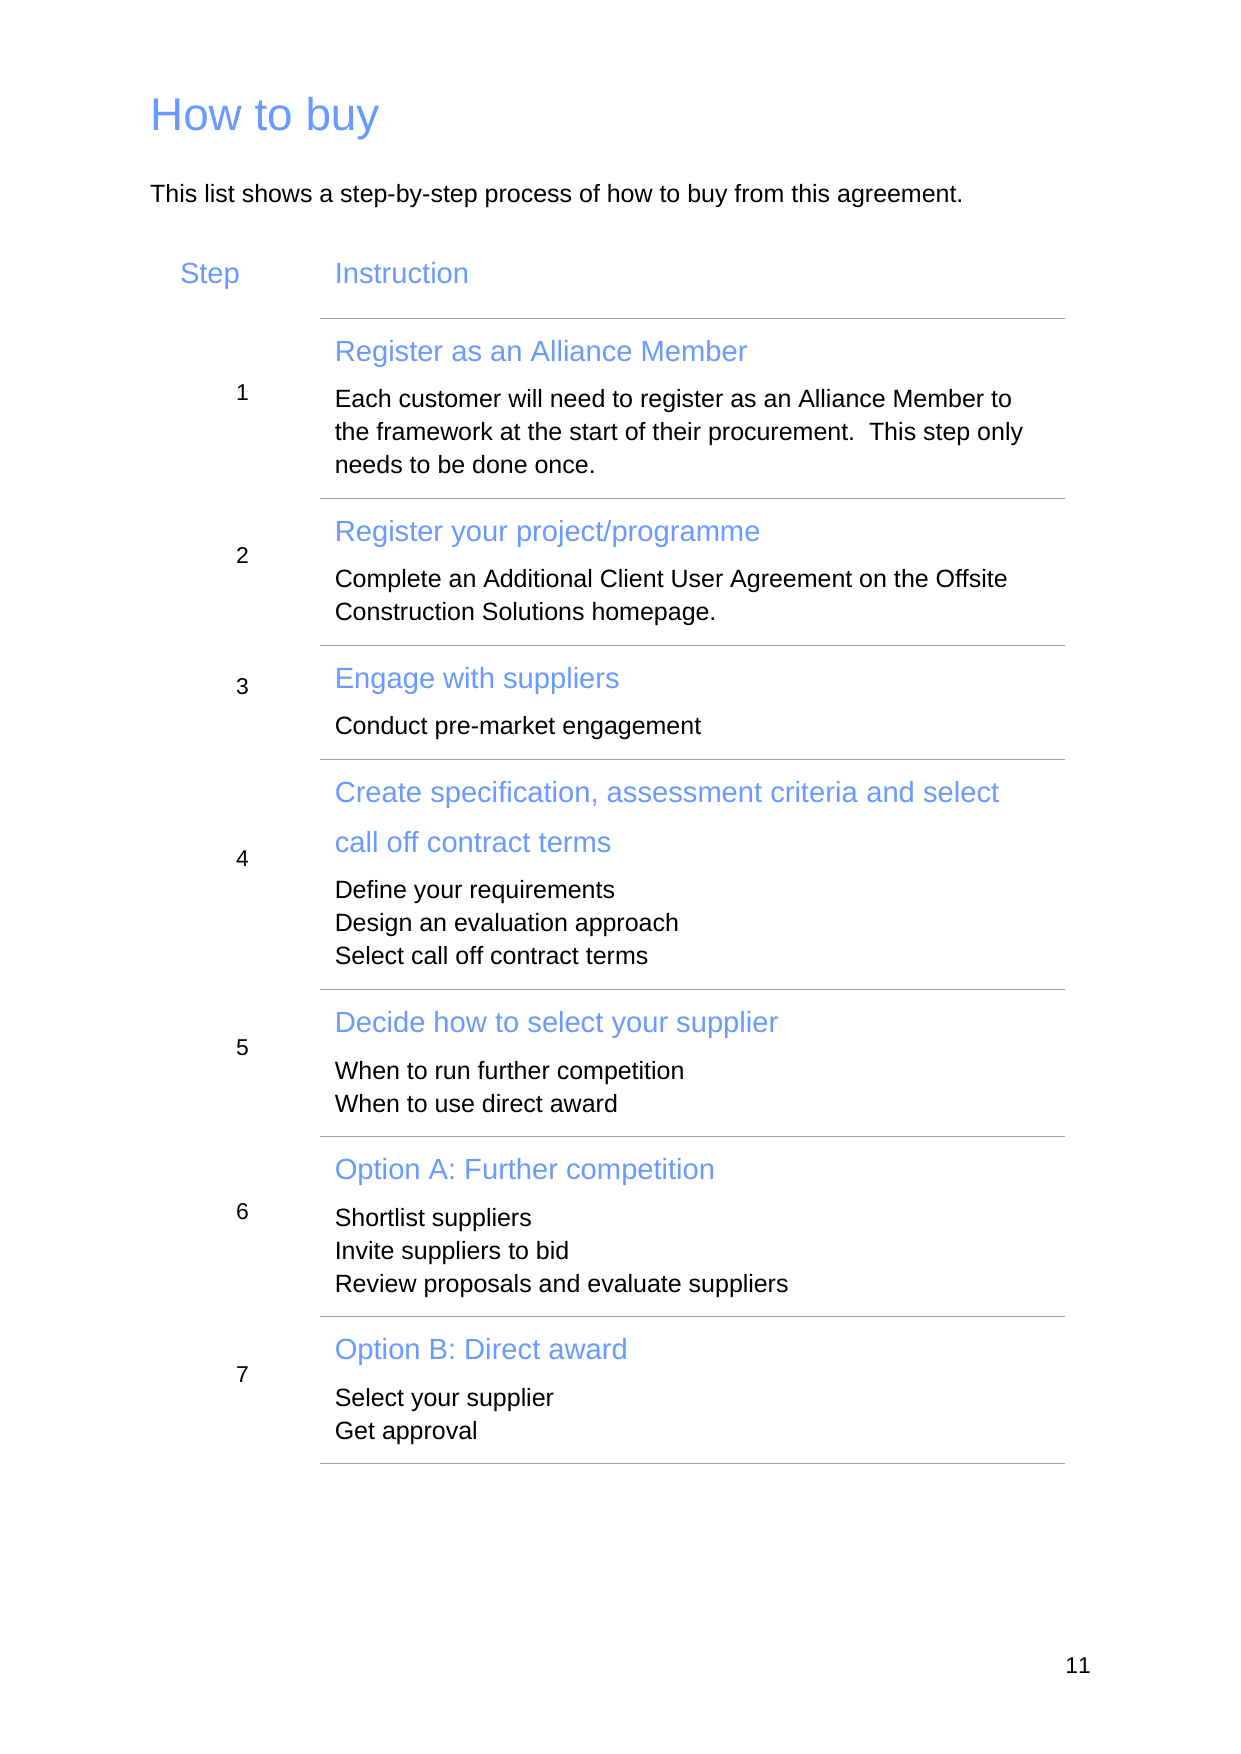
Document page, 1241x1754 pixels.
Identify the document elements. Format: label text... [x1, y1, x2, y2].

table_cell [1065, 498, 1076, 644]
table_header [1065, 241, 1076, 318]
table_cell 4 [165, 759, 319, 989]
table_header Step [165, 241, 319, 318]
table_cell [1065, 759, 1076, 989]
table_cell 7 [165, 1316, 319, 1463]
table_cell Register your project/programme Complete an Additional Client User Agreement on the Offsite Construction Solutions homepage. [320, 499, 1065, 644]
table_cell [1065, 318, 1076, 498]
table_cell 1 [165, 318, 319, 498]
table_cell 2 [165, 498, 319, 644]
table_cell Engage with suppliers Conduct pre-market engagement [320, 646, 1065, 758]
table_cell [1065, 645, 1076, 758]
table_cell Register as an Alliance Member Each customer will need to register as an Alliance Member to the framework at the start of their procurement. This step only needs to be done once. [320, 319, 1065, 498]
table_cell [1065, 989, 1076, 1136]
table_cell Option B: Direct award Select your supplier Get approval [320, 1317, 1065, 1463]
table_cell Create specification, assessment criteria and select call off contract terms Define your requirements Design an evaluation approach Select call off contract terms [320, 760, 1065, 989]
table_header Instruction [320, 241, 1065, 318]
table_cell 3 [165, 645, 319, 758]
table_cell [1065, 1316, 1076, 1463]
text This list shows a step-by-step process of how to buy from this agreement. [150, 179, 1091, 208]
table_cell 6 [165, 1136, 319, 1316]
table_cell [1065, 1136, 1076, 1316]
table_cell Decide how to select your supplier When to run further competition When to use direct award [320, 990, 1065, 1136]
table_cell Option A: Further competition Shortlist suppliers Invite suppliers to bid Review proposals and evaluate suppliers [320, 1137, 1065, 1316]
table_cell 5 [165, 989, 319, 1136]
subtitle How to buy [150, 87, 1091, 140]
